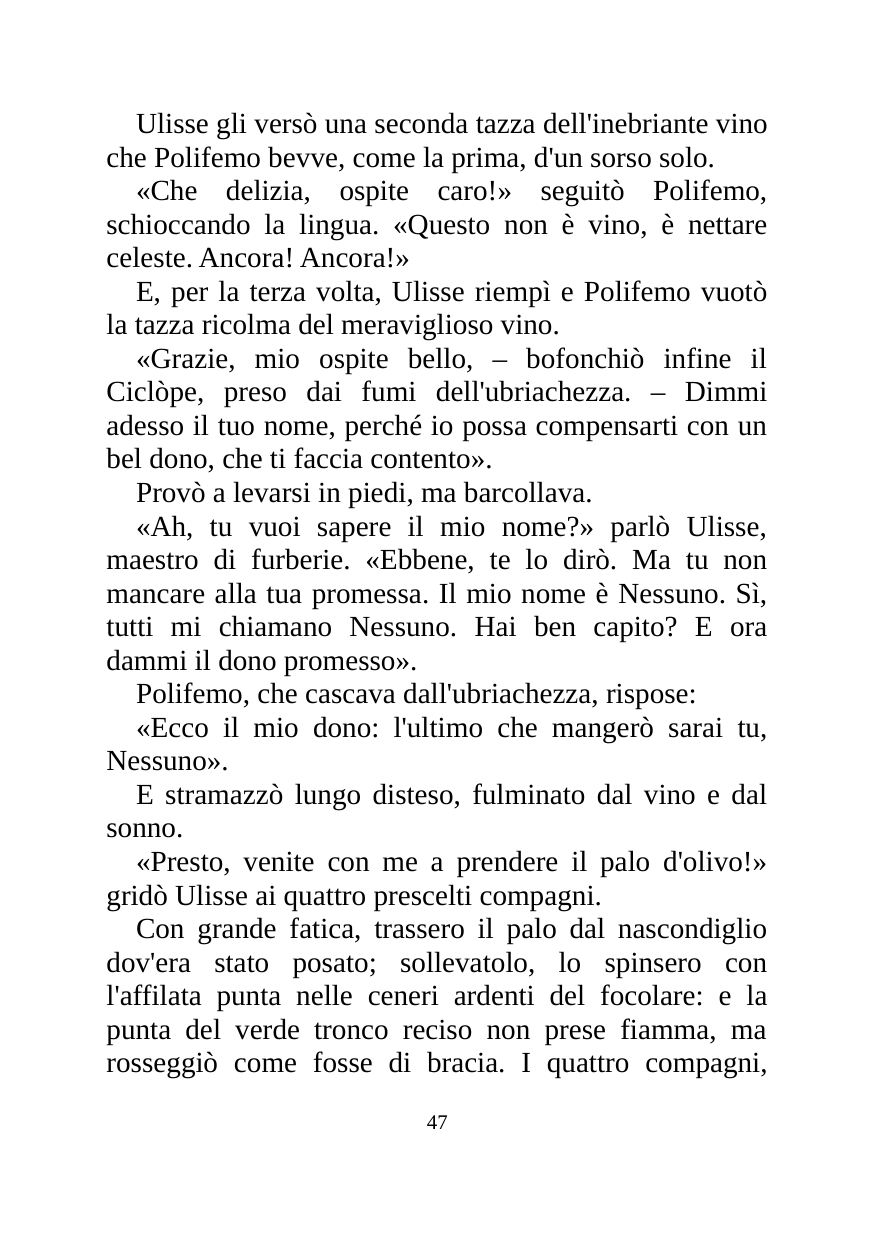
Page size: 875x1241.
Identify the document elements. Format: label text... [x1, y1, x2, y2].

text Polifemo, che cascava dall'ubriachezza, rispose: [106, 676, 768, 710]
text Ulisse gli versò una seconda tazza dell'inebriante vino che Polifemo bevve, come la prima, d'un sorso solo. [106, 106, 768, 173]
text «Ah, tu vuoi sapere il mio nome?» parlò Ulisse, maestro di furberie. «Ebbene, te lo dirò. Ma tu non mancare alla tua promessa. Il mio nome è Nessuno. Sì, tutti mi chiamano Nessuno. Hai ben capito? E ora dammi il dono promesso». [106, 509, 768, 676]
text «Che delizia, ospite caro!» seguitò Polifemo, schioccando la lingua. «Questo non è vino, è nettare celeste. Ancora! Ancora!» [106, 173, 768, 274]
text Provò a levarsi in piedi, ma barcollava. [106, 475, 768, 509]
text «Grazie, mio ospite bello, – bofonchiò infine il Ciclòpe, preso dai fumi dell'ubriachezza. – Dimmi adesso il tuo nome, perché io possa compensarti con un bel dono, che ti faccia contento». [106, 341, 768, 475]
text «Presto, venite con me a prendere il palo d'olivo!» gridò Ulisse ai quattro prescelti compagni. [106, 844, 768, 911]
text Con grande fatica, trassero il palo dal nascondiglio dov'era stato posato; sollevatolo, lo spinsero con l'affilata punta nelle ceneri ardenti del focolare: e la punta del verde tronco reciso non prese fiamma, ma rosseggiò come fosse di bracia. I quattro compagni, [106, 911, 768, 1079]
text E, per la terza volta, Ulisse riempì e Polifemo vuotò la tazza ricolma del meraviglioso vino. [106, 274, 768, 341]
text «Ecco il mio dono: l'ultimo che mangerò sarai tu, Nessuno». [106, 710, 768, 777]
text E stramazzò lungo disteso, fulminato dal vino e dal sonno. [106, 777, 768, 844]
